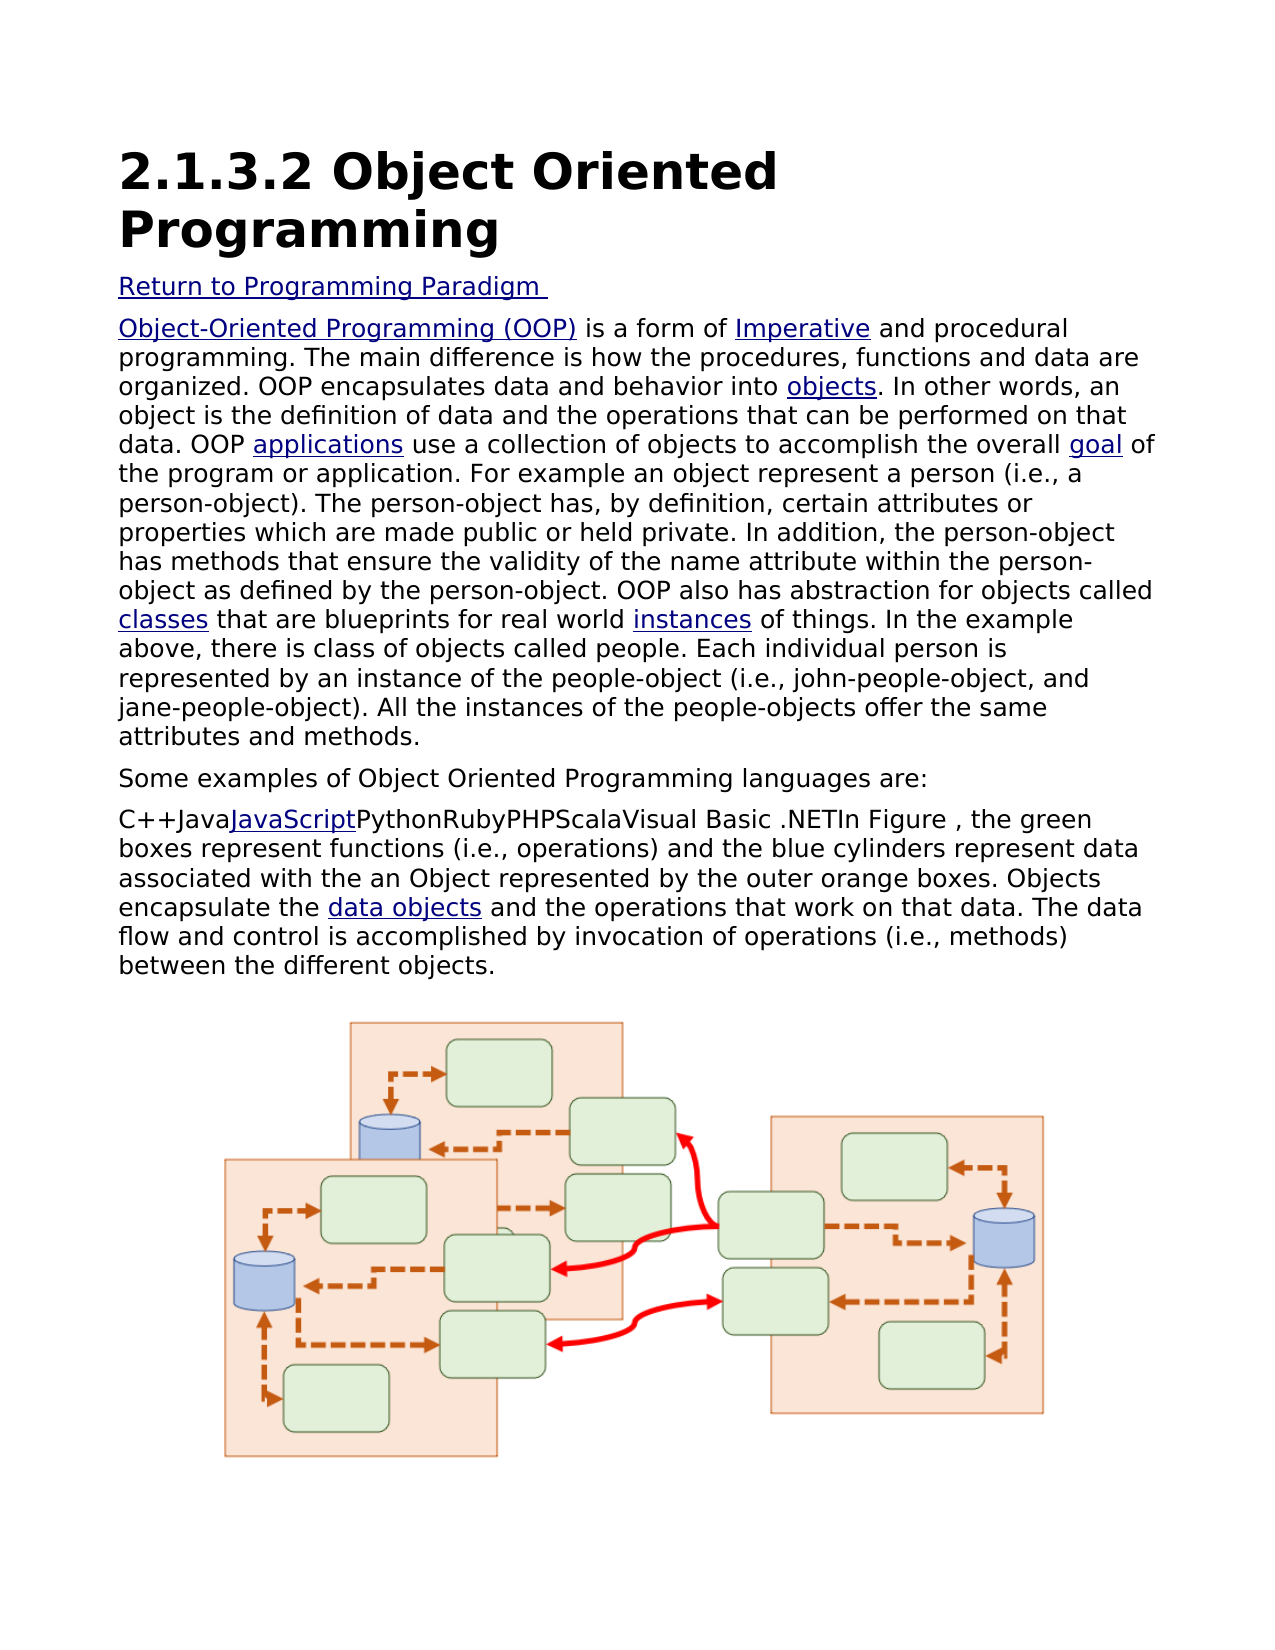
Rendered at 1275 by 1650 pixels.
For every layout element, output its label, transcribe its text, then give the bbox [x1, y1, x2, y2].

text Some examples of Object Oriented Programming languages are: [118, 764, 1157, 793]
text Return to Programming Paradigm [118, 272, 1157, 301]
text C++JavaJavaScriptPythonRubyPHPScalaVisual Basic .NETIn Figure , the green boxes represent functions (i.e., operations) and the blue cylinders represent data associated with the an Object represented by the outer orange boxes. Objects encapsulate the data objects and the operations that work on that data. The data flow and control is accomplished by invocation of operations (i.e., methods) between the different objects. [118, 805, 1157, 980]
subtitle 2.1.3.2 Object Oriented Programming [118, 143, 1157, 259]
picture [168, 992, 1107, 1485]
text Object-Oriented Programming (OOP) is a form of Imperative and procedural programming. The main difference is how the procedures, functions and data are organized. OOP encapsulates data and behavior into objects. In other words, an object is the definition of data and the operations that can be performed on that data. OOP applications use a collection of objects to accomplish the overall goal of the program or application. For example an object represent a person (i.e., a person-object). The person-object has, by definition, certain attributes or properties which are made public or held private. In addition, the person-object has methods that ensure the validity of the name attribute within the person-object as defined by the person-object. OOP also has abstraction for objects called classes that are blueprints for real world instances of things. In the example above, there is class of objects called people. Each individual person is represented by an instance of the people-object (i.e., john-people-object, and jane-people-object). All the instances of the people-objects offer the same attributes and methods. [118, 314, 1157, 751]
